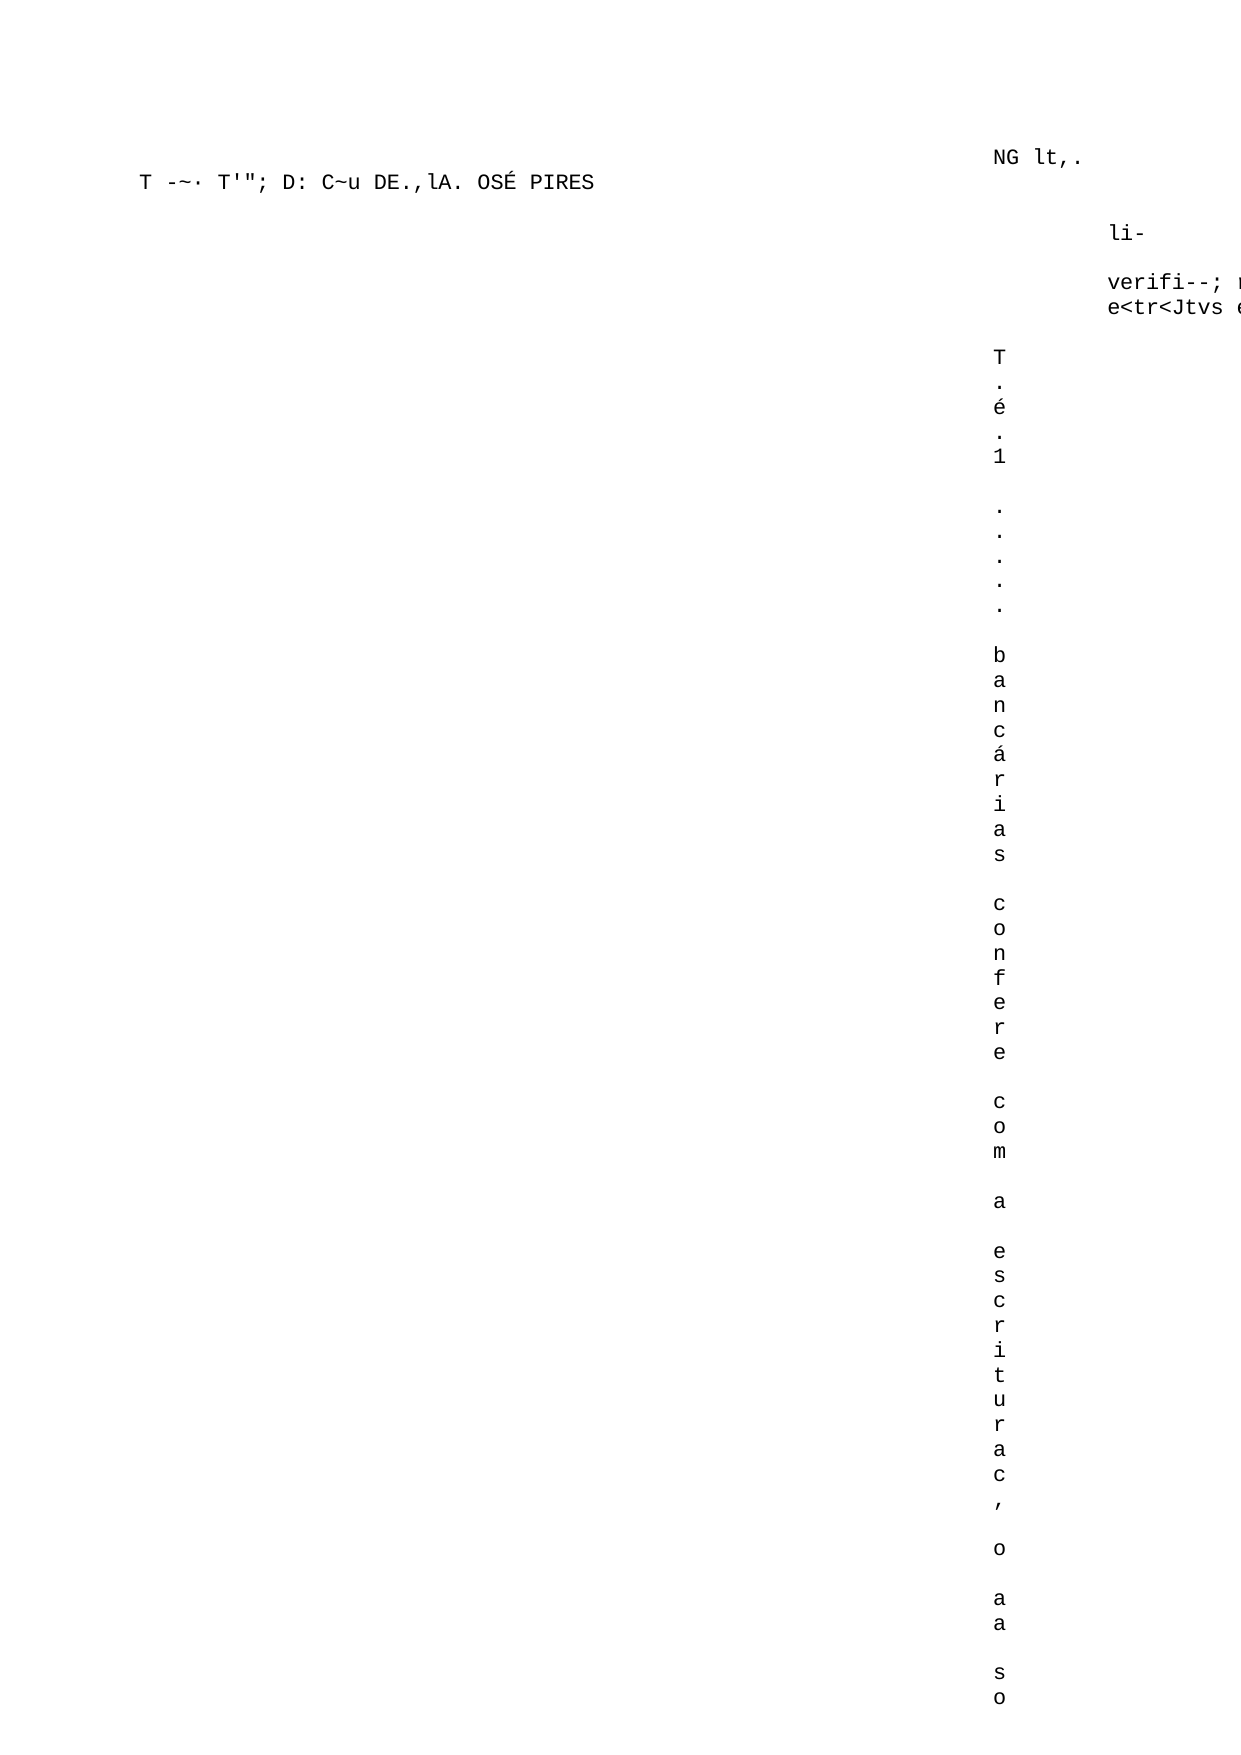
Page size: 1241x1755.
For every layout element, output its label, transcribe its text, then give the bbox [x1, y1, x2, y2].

text NG lt,. [993, 146, 1109, 171]
text T -~· T'"; D: C~u DE.,lA. OSÉ PIRES [139, 171, 599, 196]
text li- verifi--; r se os e<tr<Jtvs ele [1107, 220, 1241, 319]
